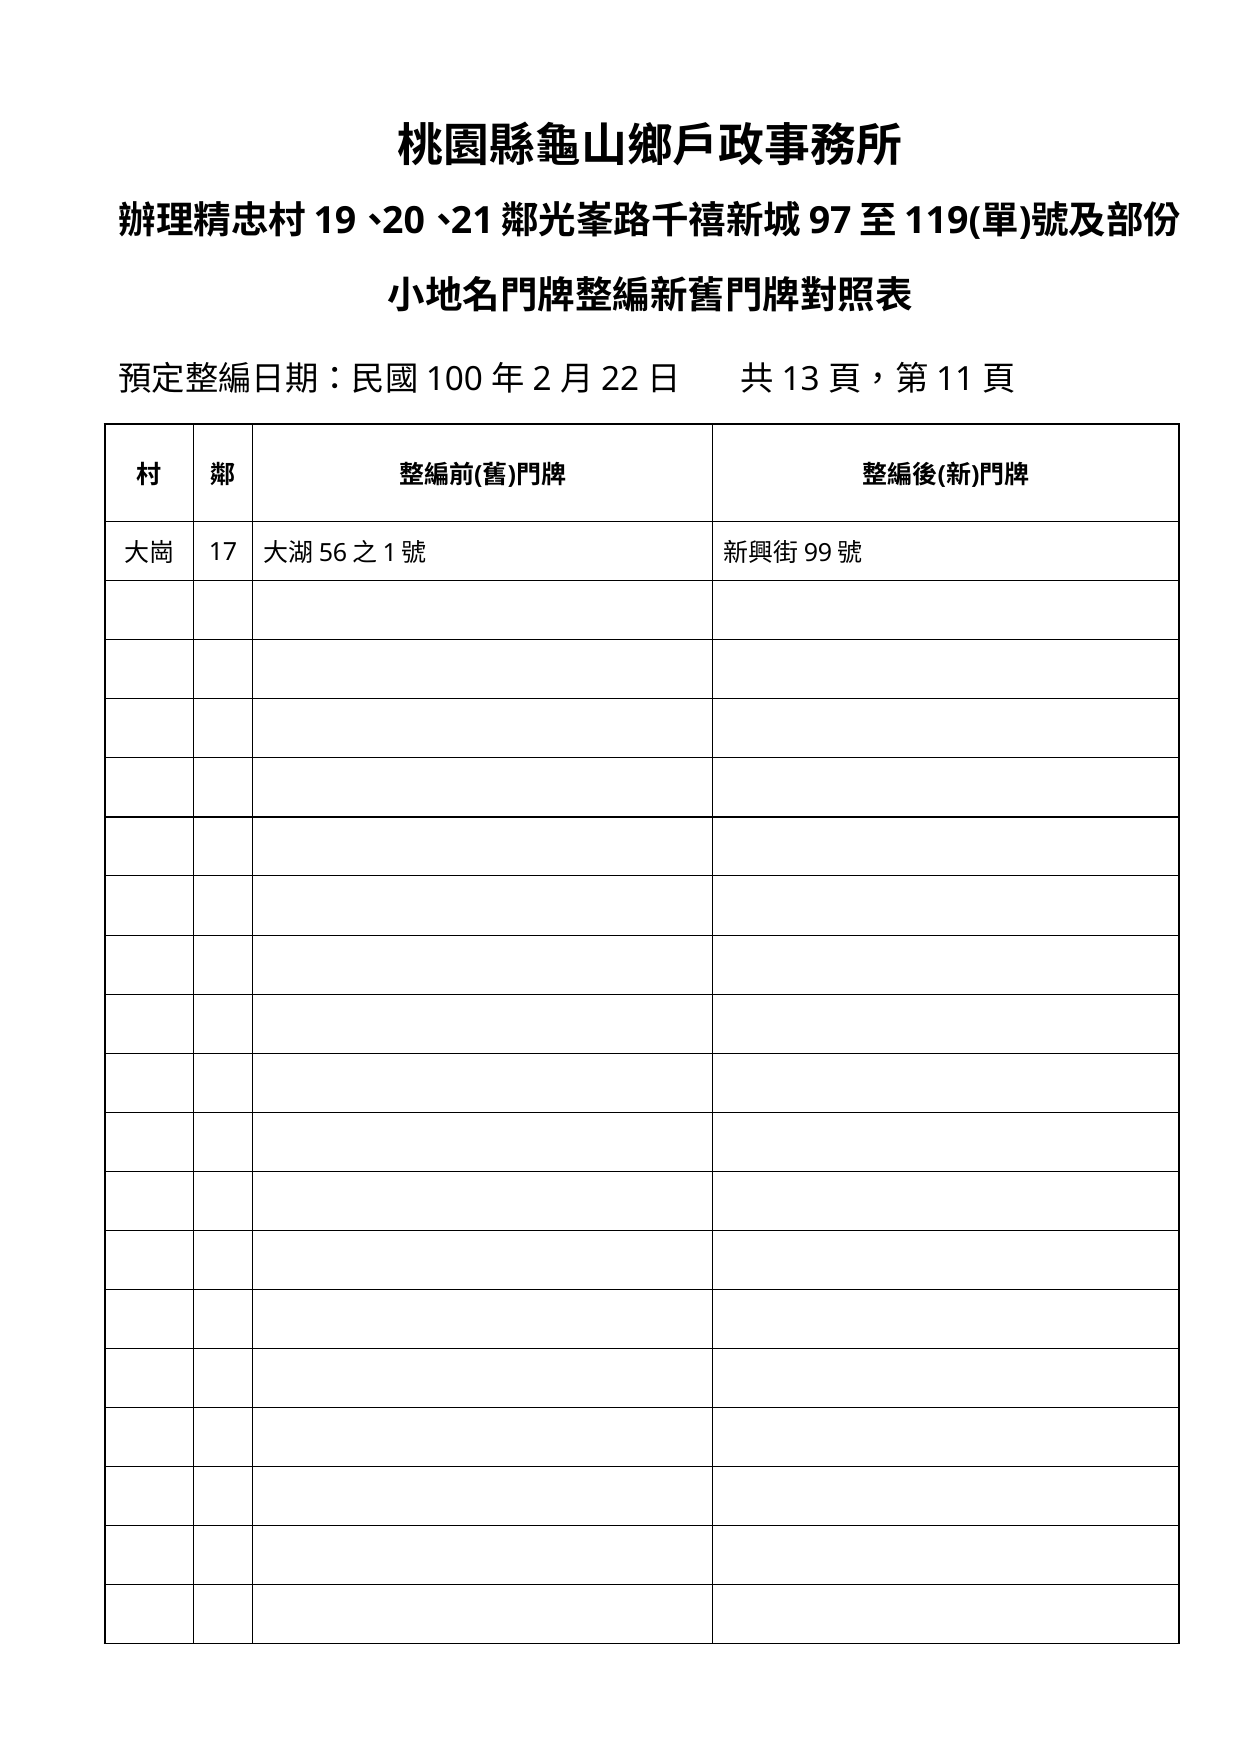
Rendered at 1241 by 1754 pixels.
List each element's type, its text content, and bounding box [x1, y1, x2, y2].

table_header 整編前(舊)門牌 [253, 425, 712, 521]
table_cell [253, 1408, 712, 1466]
table_cell [106, 640, 193, 698]
table_cell [253, 758, 712, 816]
table_cell [194, 1408, 252, 1466]
table_cell [713, 1467, 1178, 1525]
table_cell [713, 1349, 1178, 1407]
table_cell [713, 936, 1178, 993]
table_cell [713, 758, 1178, 816]
table_cell [253, 876, 712, 934]
table_cell [194, 1290, 252, 1348]
table_cell [106, 1349, 193, 1407]
text 桃園縣龜山鄉戶政事務所 [118, 104, 1181, 179]
table_cell [106, 995, 193, 1053]
table_cell 17 [194, 522, 252, 580]
table_cell [106, 1408, 193, 1466]
table_cell 大崗 [106, 522, 193, 580]
table_cell [713, 1526, 1178, 1584]
table_cell [194, 818, 252, 875]
table_cell [253, 1526, 712, 1584]
table_cell [106, 1172, 193, 1230]
table_cell [713, 1172, 1178, 1230]
table_cell [713, 1290, 1178, 1348]
table_cell [106, 581, 193, 639]
table_cell [106, 1054, 193, 1112]
table_cell [194, 1231, 252, 1289]
table_cell [106, 876, 193, 934]
table_cell [194, 699, 252, 757]
table_cell [253, 581, 712, 639]
table_cell [253, 1231, 712, 1289]
table_cell [253, 818, 712, 875]
table_cell [106, 758, 193, 816]
table_cell [713, 1231, 1178, 1289]
table_cell [106, 699, 193, 757]
table_cell [194, 1526, 252, 1584]
table_cell [106, 936, 193, 993]
table_cell [106, 1585, 193, 1643]
table_cell [194, 936, 252, 993]
table_cell [194, 640, 252, 698]
table_cell [253, 1113, 712, 1171]
table_cell [253, 995, 712, 1053]
table_cell [713, 995, 1178, 1053]
table_cell [194, 1113, 252, 1171]
table_cell [194, 581, 252, 639]
table_cell [713, 1585, 1178, 1643]
table_cell [713, 818, 1178, 875]
table_cell [194, 758, 252, 816]
table_cell [253, 1172, 712, 1230]
table_header 鄰 [194, 425, 252, 521]
table_cell [106, 818, 193, 875]
table_cell [253, 640, 712, 698]
table_cell [194, 995, 252, 1053]
table_cell [713, 1054, 1178, 1112]
table_cell [713, 699, 1178, 757]
table_cell [106, 1290, 193, 1348]
table_cell [253, 1467, 712, 1525]
table_cell [106, 1231, 193, 1289]
table_cell [253, 1054, 712, 1112]
table_header 整編後(新)門牌 [713, 425, 1178, 521]
table_cell [194, 1467, 252, 1525]
table_cell [253, 1290, 712, 1348]
table_cell [713, 640, 1178, 698]
table_cell [194, 1054, 252, 1112]
table_cell [194, 1349, 252, 1407]
text 預定整編日期：民國 100 年 2 月 22 日 共 13 頁，第 11 頁 [118, 339, 1181, 414]
table_cell 新興街99號 [713, 522, 1178, 580]
table_cell [253, 699, 712, 757]
table_cell [253, 936, 712, 993]
table_cell [194, 1172, 252, 1230]
table_cell [713, 581, 1178, 639]
table_cell [194, 1585, 252, 1643]
table_header 村 [106, 425, 193, 521]
table_cell [253, 1349, 712, 1407]
table_cell [106, 1467, 193, 1525]
table_cell 大湖56之1號 [253, 522, 712, 580]
table_cell [713, 1113, 1178, 1171]
table_cell [106, 1113, 193, 1171]
table_cell [194, 876, 252, 934]
table_cell [106, 1526, 193, 1584]
text 辦理精忠村19、20、21鄰光峯路千禧新城97至119(單)號及部份小地名門牌整編新舊門牌對照表 [118, 179, 1181, 329]
table_cell [713, 1408, 1178, 1466]
table_cell [713, 876, 1178, 934]
table_cell [253, 1585, 712, 1643]
